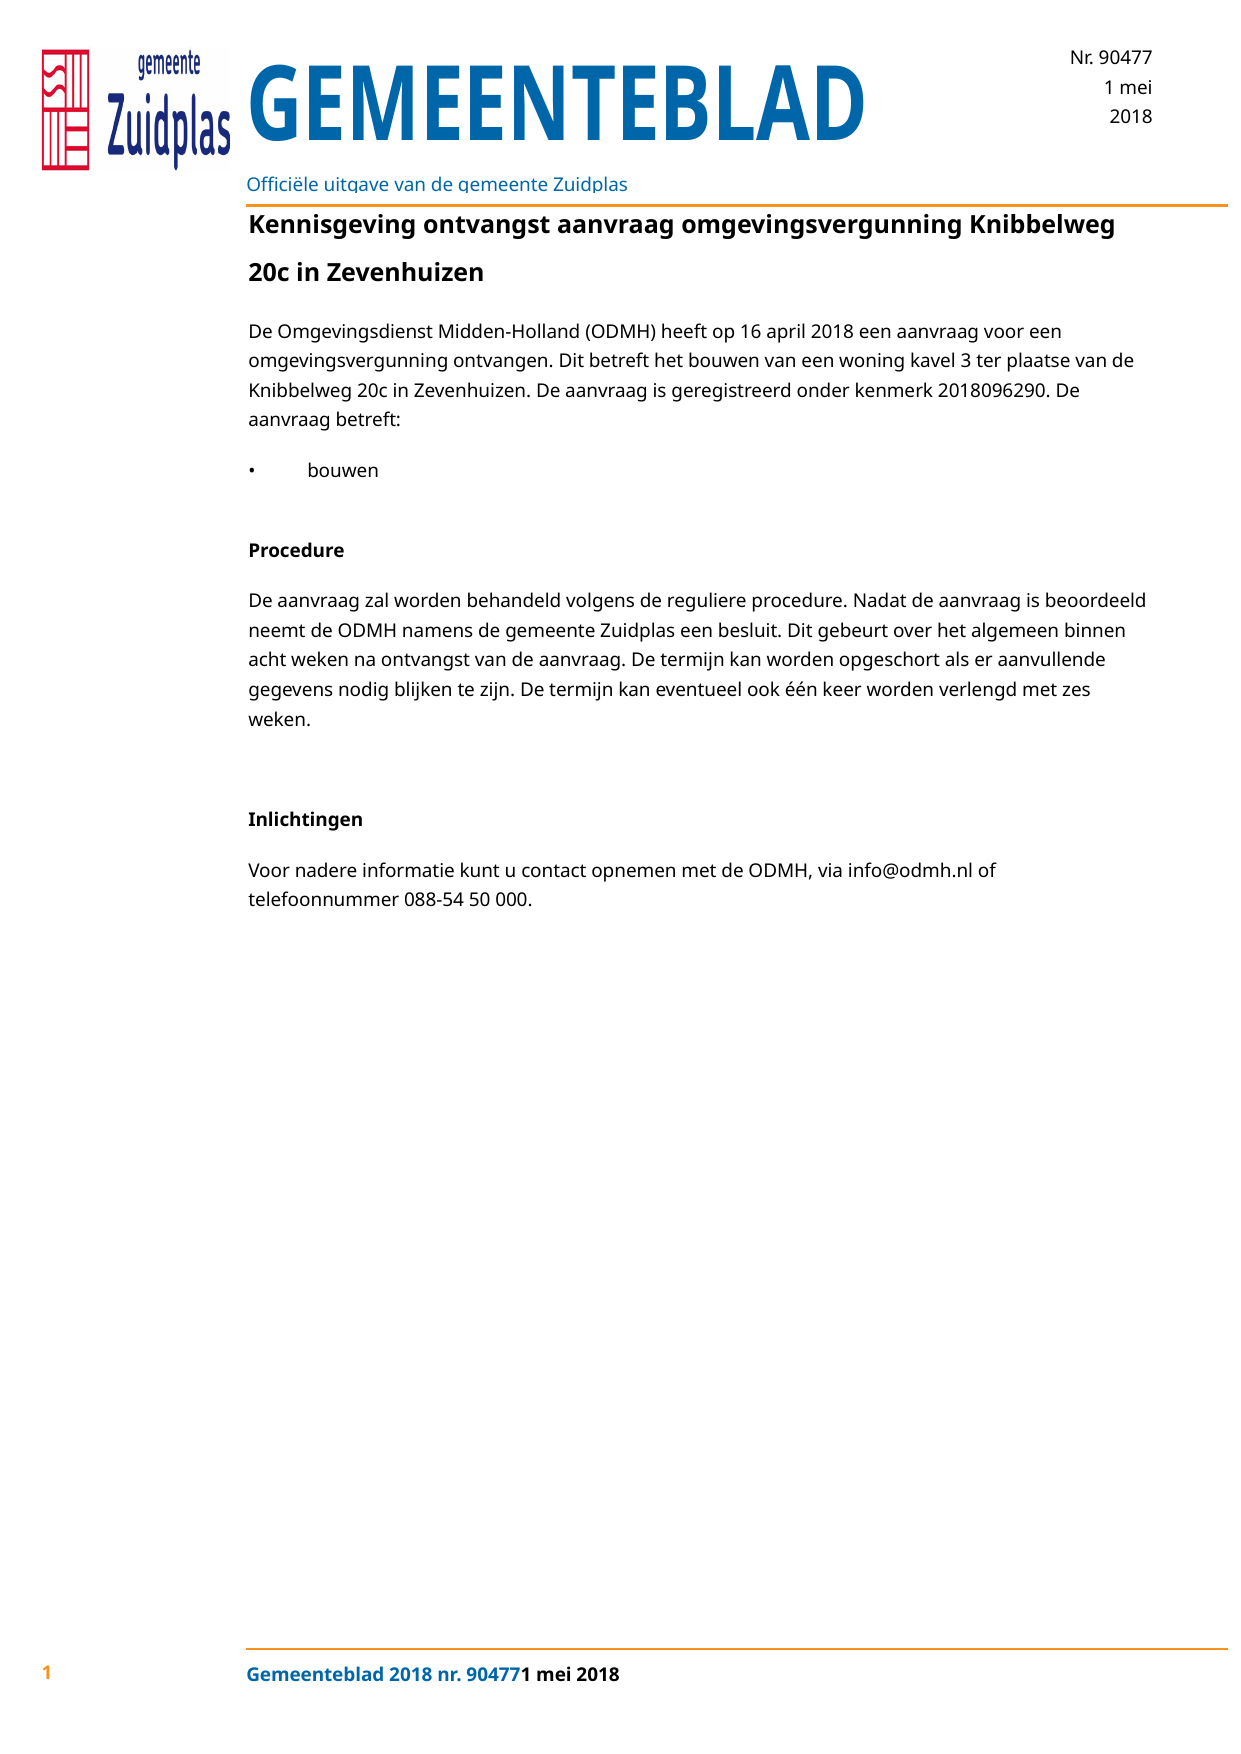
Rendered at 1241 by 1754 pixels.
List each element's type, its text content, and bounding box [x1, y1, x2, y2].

text De aanvraag zal worden behandeld volgens de reguliere procedure. Nadat de aanvraag is beoordeeld neemt de ODMH namens de gemeente Zuidplas een besluit. Dit gebeurt over het algemeen binnen acht weken na ontvangst van de aanvraag. De termijn kan worden opgeschort als er aanvullende gegevens nodig blijken te zijn. De termijn kan eventueel ook één keer worden verlengd met zes weken. [248, 587, 1152, 732]
text De Omgevingsdienst Midden-Holland (ODMH) heeft op 16 april 2018 een aanvraag voor een omgevingsvergunning ontvangen. Dit betreft het bouwen van een woning kavel 3 ter plaatse van de Knibbelweg 20c in Zevenhuizen. De aanvraag is geregistreerd onder kenmerk 2018096290. De aanvraag betreft: [248, 318, 1152, 432]
text Procedure [248, 537, 1152, 563]
text Kennisgeving ontvangst aanvraag omgevingsvergunning Knibbelweg 20c in Zevenhuizen [248, 207, 1152, 288]
text Inlichtingen [248, 807, 1152, 832]
list bouwen [248, 457, 1152, 483]
text Voor nadere informatie kunt u contact opnemen met de ODMH, via info@odmh.nl of telefoonnummer 088-54 50 000. [248, 857, 1152, 912]
picture [41, 47, 231, 172]
